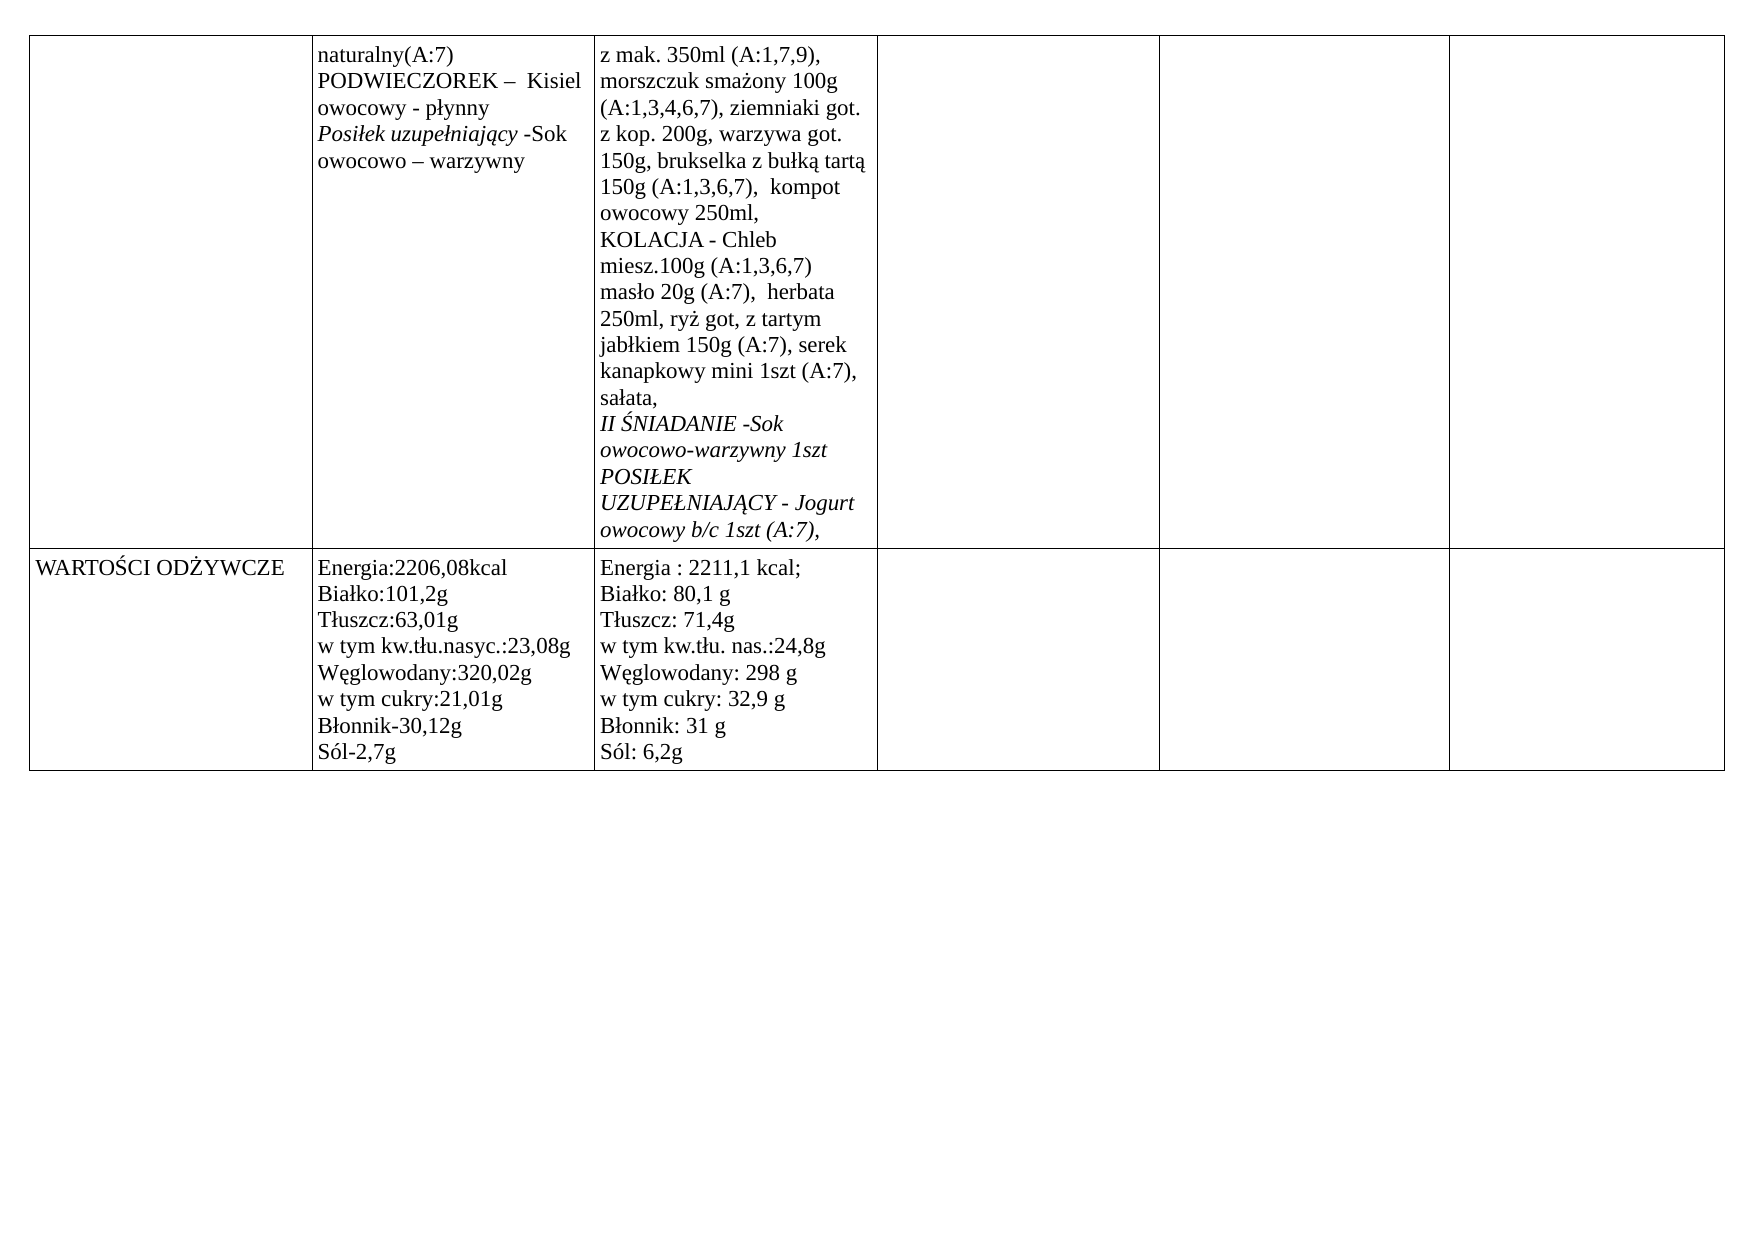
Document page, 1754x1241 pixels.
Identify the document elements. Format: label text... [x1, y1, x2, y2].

table_cell [878, 36, 1159, 548]
table_cell [1160, 36, 1449, 548]
table_cell naturalny(A:7) PODWIECZOREK – Kisiel owocowy - płynny Posiłek uzupełniający -Sok owocowo – warzywny [313, 36, 594, 548]
table_cell z mak. 350ml (A:1,7,9), morszczuk smażony 100g (A:1,3,4,6,7), ziemniaki got. z kop. 200g, warzywa got. 150g, brukselka z bułką tartą 150g (A:1,3,6,7), kompot owocowy 250ml, KOLACJA - Chleb miesz.100g (A:1,3,6,7) masło 20g (A:7), herbata 250ml, ryż got, z tartym jabłkiem 150g (A:7), serek kanapkowy mini 1szt (A:7), sałata, II ŚNIADANIE -Sok owocowo-warzywny 1szt POSIŁEK UZUPEŁNIAJĄCY - Jogurt owocowy b/c 1szt (A:7), [595, 36, 877, 548]
table_cell [1450, 549, 1724, 770]
table_cell [878, 549, 1159, 770]
table_cell WARTOŚCI ODŻYWCZE [30, 549, 312, 770]
table_cell Energia : 2211,1 kcal; Białko: 80,1 g Tłuszcz: 71,4g w tym kw.tłu. nas.:24,8g Węglowodany: 298 g w tym cukry: 32,9 g Błonnik: 31 g Sól: 6,2g [595, 549, 877, 770]
table_cell [1160, 549, 1449, 770]
table_cell Energia:2206,08kcal Białko:101,2g Tłuszcz:63,01g w tym kw.tłu.nasyc.:23,08g Węglowodany:320,02g w tym cukry:21,01g Błonnik-30,12g Sól-2,7g [313, 549, 594, 770]
table_cell [30, 36, 312, 548]
table_cell [1450, 36, 1724, 548]
